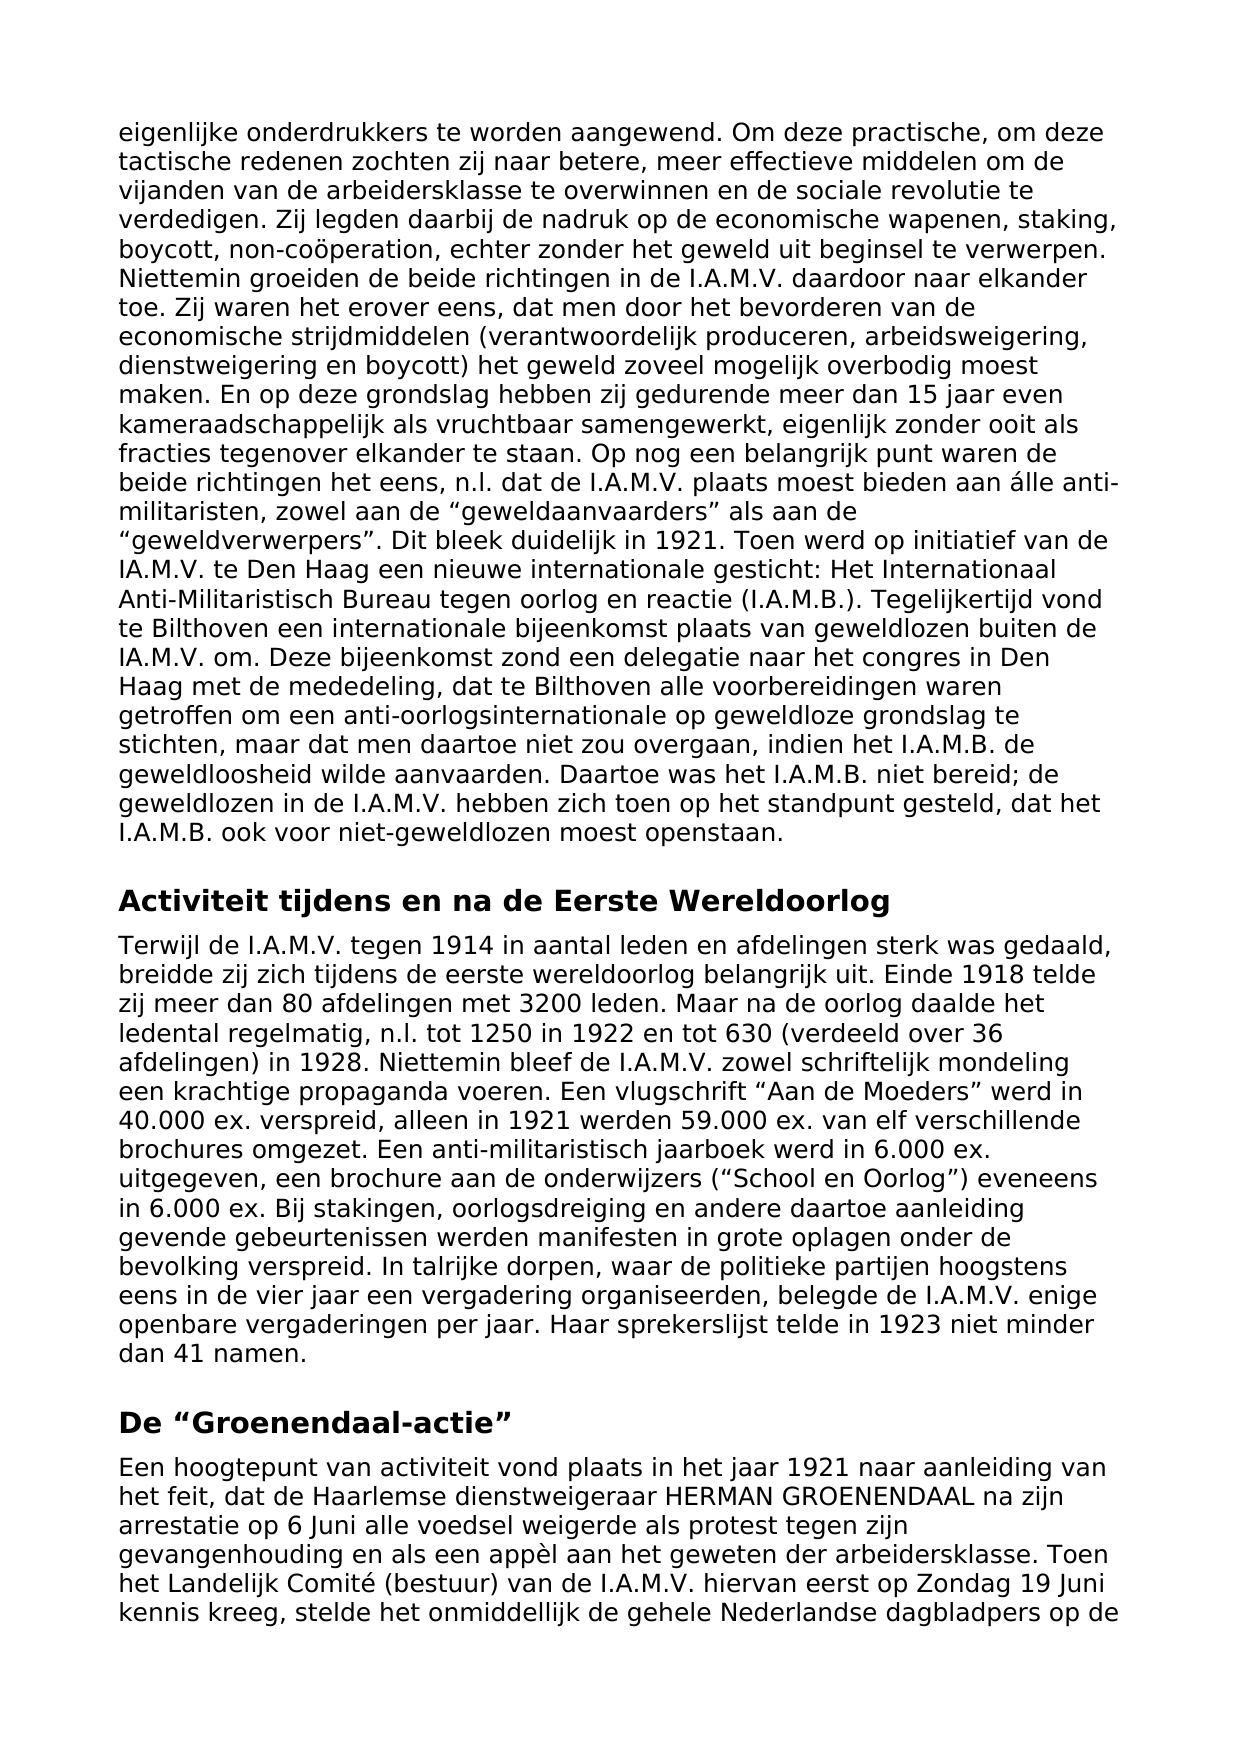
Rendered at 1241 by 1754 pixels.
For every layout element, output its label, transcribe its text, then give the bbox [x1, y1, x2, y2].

subtitle De “Groenendaal-actie” [118, 1406, 1122, 1440]
text Terwijl de I.A.M.V. tegen 1914 in aantal leden en afdelingen sterk was gedaald, breidde zij zich tijdens de eerste wereldoorlog belangrijk uit. Einde 1918 telde zij meer dan 80 afdelingen met 3200 leden. Maar na de oorlog daalde het ledental regelmatig, n.l. tot 1250 in 1922 en tot 630 (verdeeld over 36 afdelingen) in 1928. Niettemin bleef de I.A.M.V. zowel schriftelijk mondeling een krachtige propaganda voeren. Een vlugschrift “Aan de Moeders” werd in 40.000 ex. verspreid, alleen in 1921 werden 59.000 ex. van elf verschillende brochures omgezet. Een anti-militaristisch jaarboek werd in 6.000 ex. uitgegeven, een brochure aan de onderwijzers (“School en Oorlog”) eveneens in 6.000 ex. Bij stakingen, oorlogsdreiging en andere daartoe aanleiding gevende gebeurtenissen werden manifesten in grote oplagen onder de bevolking verspreid. In talrijke dorpen, waar de politieke partijen hoogstens eens in de vier jaar een vergadering organiseerden, belegde de I.A.M.V. enige openbare vergaderingen per jaar. Haar sprekerslijst telde in 1923 niet minder dan 41 namen. [118, 931, 1122, 1369]
text Een hoogtepunt van activiteit vond plaats in het jaar 1921 naar aanleiding van het feit, dat de Haarlemse dienstweigeraar HERMAN GROENENDAAL na zijn arrestatie op 6 Juni alle voedsel weigerde als protest tegen zijn gevangenhouding en als een appèl aan het geweten der arbeidersklasse. Toen het Landelijk Comité (bestuur) van de I.A.M.V. hiervan eerst op Zondag 19 Juni kennis kreeg, stelde het onmiddellijk de gehele Nederlandse dagbladpers op de [118, 1453, 1122, 1628]
text eigenlijke onderdrukkers te worden aangewend. Om deze practische, om deze tactische redenen zochten zij naar betere, meer effectieve middelen om de vijanden van de arbeidersklasse te overwinnen en de sociale revolutie te verdedigen. Zij legden daarbij de nadruk op de economische wapenen, staking, boycott, non-coöperation, echter zonder het geweld uit beginsel te verwerpen. Niettemin groeiden de beide richtingen in de I.A.M.V. daardoor naar elkander toe. Zij waren het erover eens, dat men door het bevorderen van de economische strijdmiddelen (verantwoordelijk produceren, arbeidsweigering, dienstweigering en boycott) het geweld zoveel mogelijk overbodig moest maken. En op deze grondslag hebben zij gedurende meer dan 15 jaar even kameraadschappelijk als vruchtbaar samengewerkt, eigenlijk zonder ooit als fracties tegenover elkander te staan. Op nog een belangrijk punt waren de beide richtingen het eens, n.l. dat de I.A.M.V. plaats moest bieden aan álle anti-militaristen, zowel aan de “geweldaanvaarders” als aan de “geweldverwerpers”. Dit bleek duidelijk in 1921. Toen werd op initiatief van de IA.M.V. te Den Haag een nieuwe internationale gesticht: Het Internationaal Anti-Militaristisch Bureau tegen oorlog en reactie (I.A.M.B.). Tegelijkertijd vond te Bilthoven een internationale bijeenkomst plaats van geweldlozen buiten de IA.M.V. om. Deze bijeenkomst zond een delegatie naar het congres in Den Haag met de mededeling, dat te Bilthoven alle voorbereidingen waren getroffen om een anti-oorlogsinternationale op geweldloze grondslag te stichten, maar dat men daartoe niet zou overgaan, indien het I.A.M.B. de geweldloosheid wilde aanvaarden. Daartoe was het I.A.M.B. niet bereid; de geweldlozen in de I.A.M.V. hebben zich toen op het standpunt gesteld, dat het I.A.M.B. ook voor niet-geweldlozen moest openstaan. [118, 118, 1122, 847]
subtitle Activiteit tijdens en na de Eerste Wereldoorlog [118, 885, 1122, 919]
